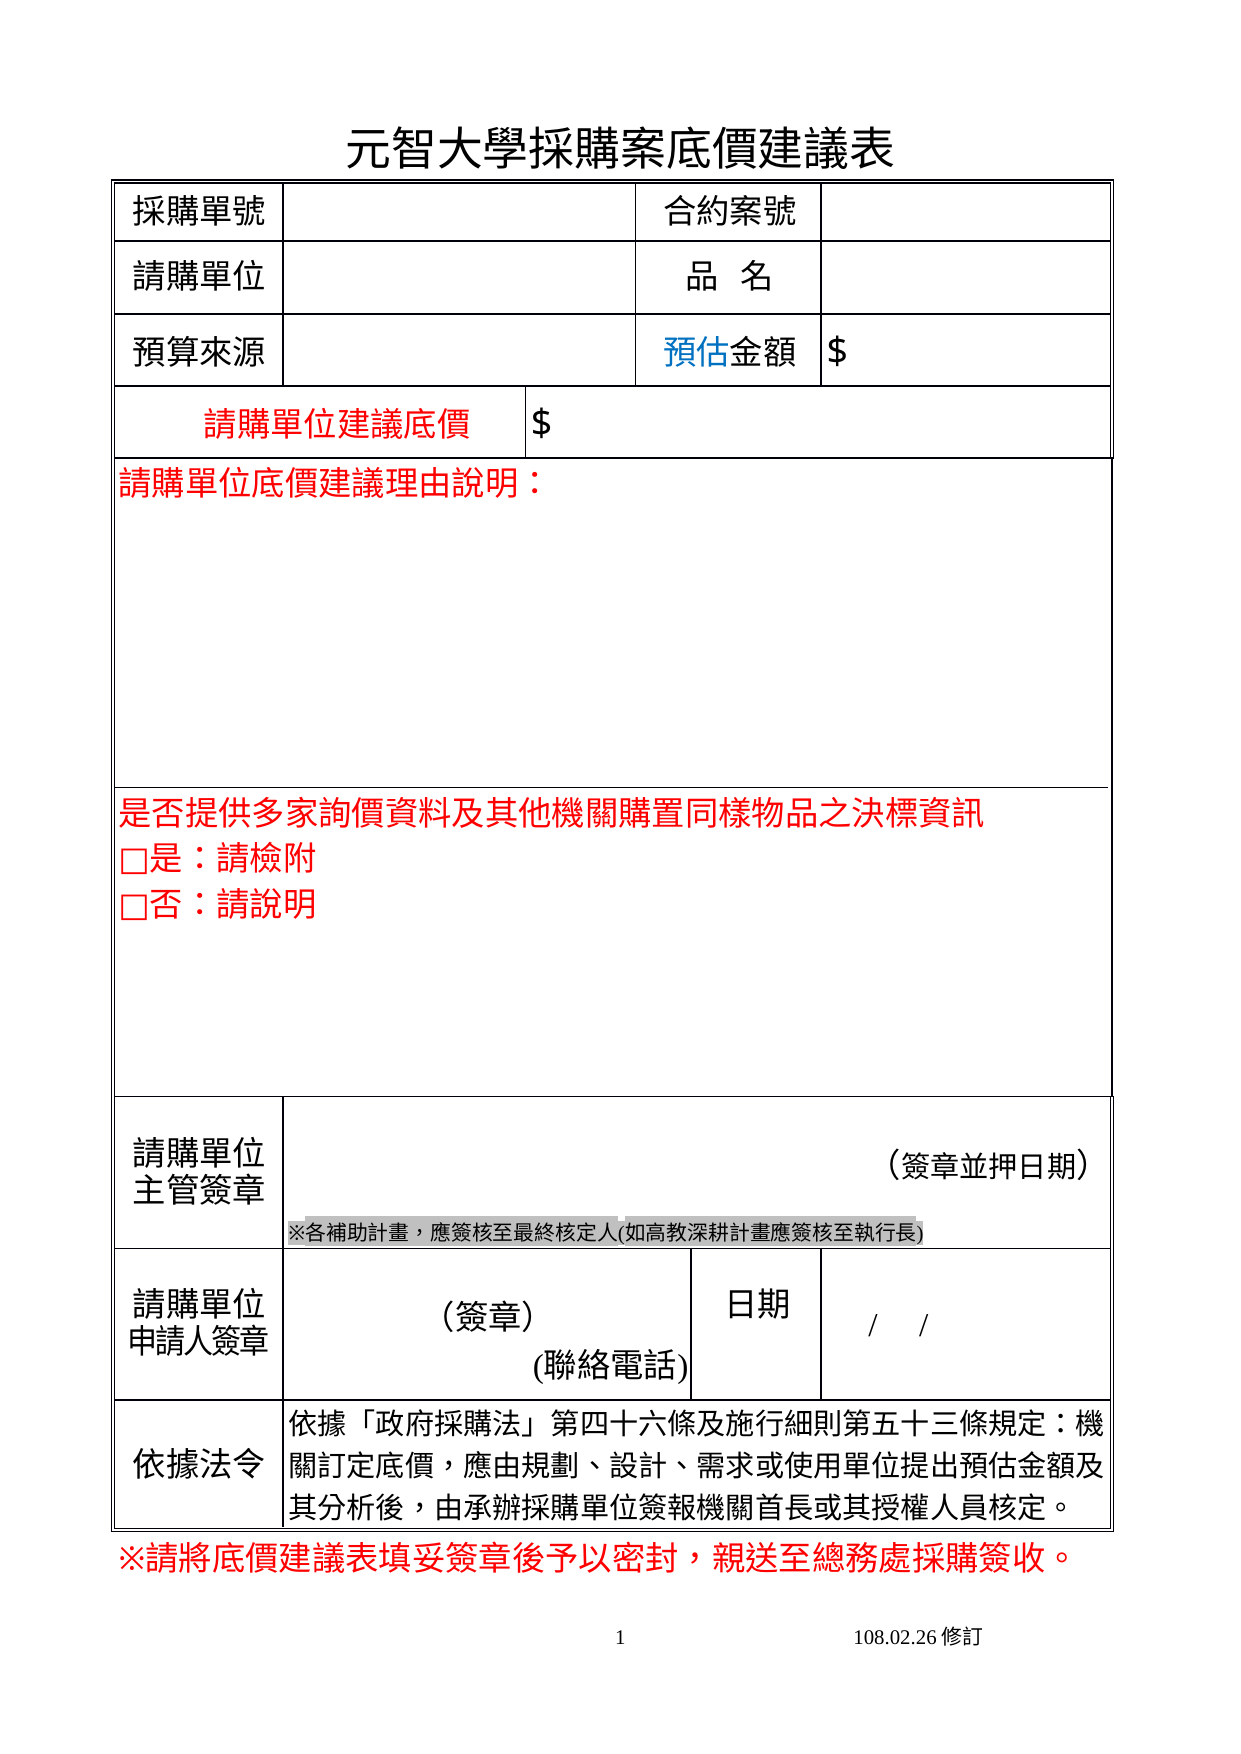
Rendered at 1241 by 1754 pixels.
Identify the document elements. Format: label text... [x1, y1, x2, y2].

table_cell 品 名 [636, 242, 820, 313]
table_cell 日期 [692, 1249, 820, 1399]
table_cell [284, 242, 635, 313]
table_header [822, 184, 1110, 240]
table_cell 請購單位建議底價 [115, 387, 525, 457]
table_cell 依據「政府採購法」第四十六條及施行細則第五十三條規定：機關訂定底價，應由規劃、設計、需求或使用單位提出預估金額及其分析後，由承辦採購單位簽報機關首長或其授權人員核定。 [284, 1401, 1110, 1527]
table_cell $ [526, 387, 1110, 457]
table_cell / / [822, 1249, 1110, 1399]
table_cell 請購單位 申請人簽章 [115, 1249, 282, 1399]
table_cell 是否提供多家詢價資料及其他機關購置同樣物品之決標資訊 □是：請檢附 □否：請說明 [115, 787, 1111, 1096]
table_cell 預算來源 [115, 315, 282, 385]
table_cell （簽章並押日期） ※各補助計畫，應簽核至最終核定人(如高教深耕計畫應簽核至執行長) [284, 1097, 1110, 1247]
table_cell [284, 315, 635, 385]
table_cell 請購單位底價建議理由說明： [115, 459, 1111, 787]
table_cell 請購單位 [115, 242, 282, 313]
table_cell 依據法令 [115, 1401, 282, 1527]
table_cell （簽章） (聯絡電話) [284, 1249, 690, 1399]
table_cell $ [822, 315, 1110, 385]
table_header 採購單號 [115, 184, 282, 240]
table_cell 預估金額 [636, 315, 820, 385]
table_cell [822, 242, 1110, 313]
text 元智大學採購案底價建議表 [118, 113, 1122, 179]
text ※請將底價建議表填妥簽章後予以密封，親送至總務處採購簽收。 [118, 1532, 1122, 1580]
table_header 合約案號 [636, 184, 820, 240]
table_cell 請購單位 主管簽章 [115, 1097, 282, 1247]
table_header [284, 184, 635, 240]
